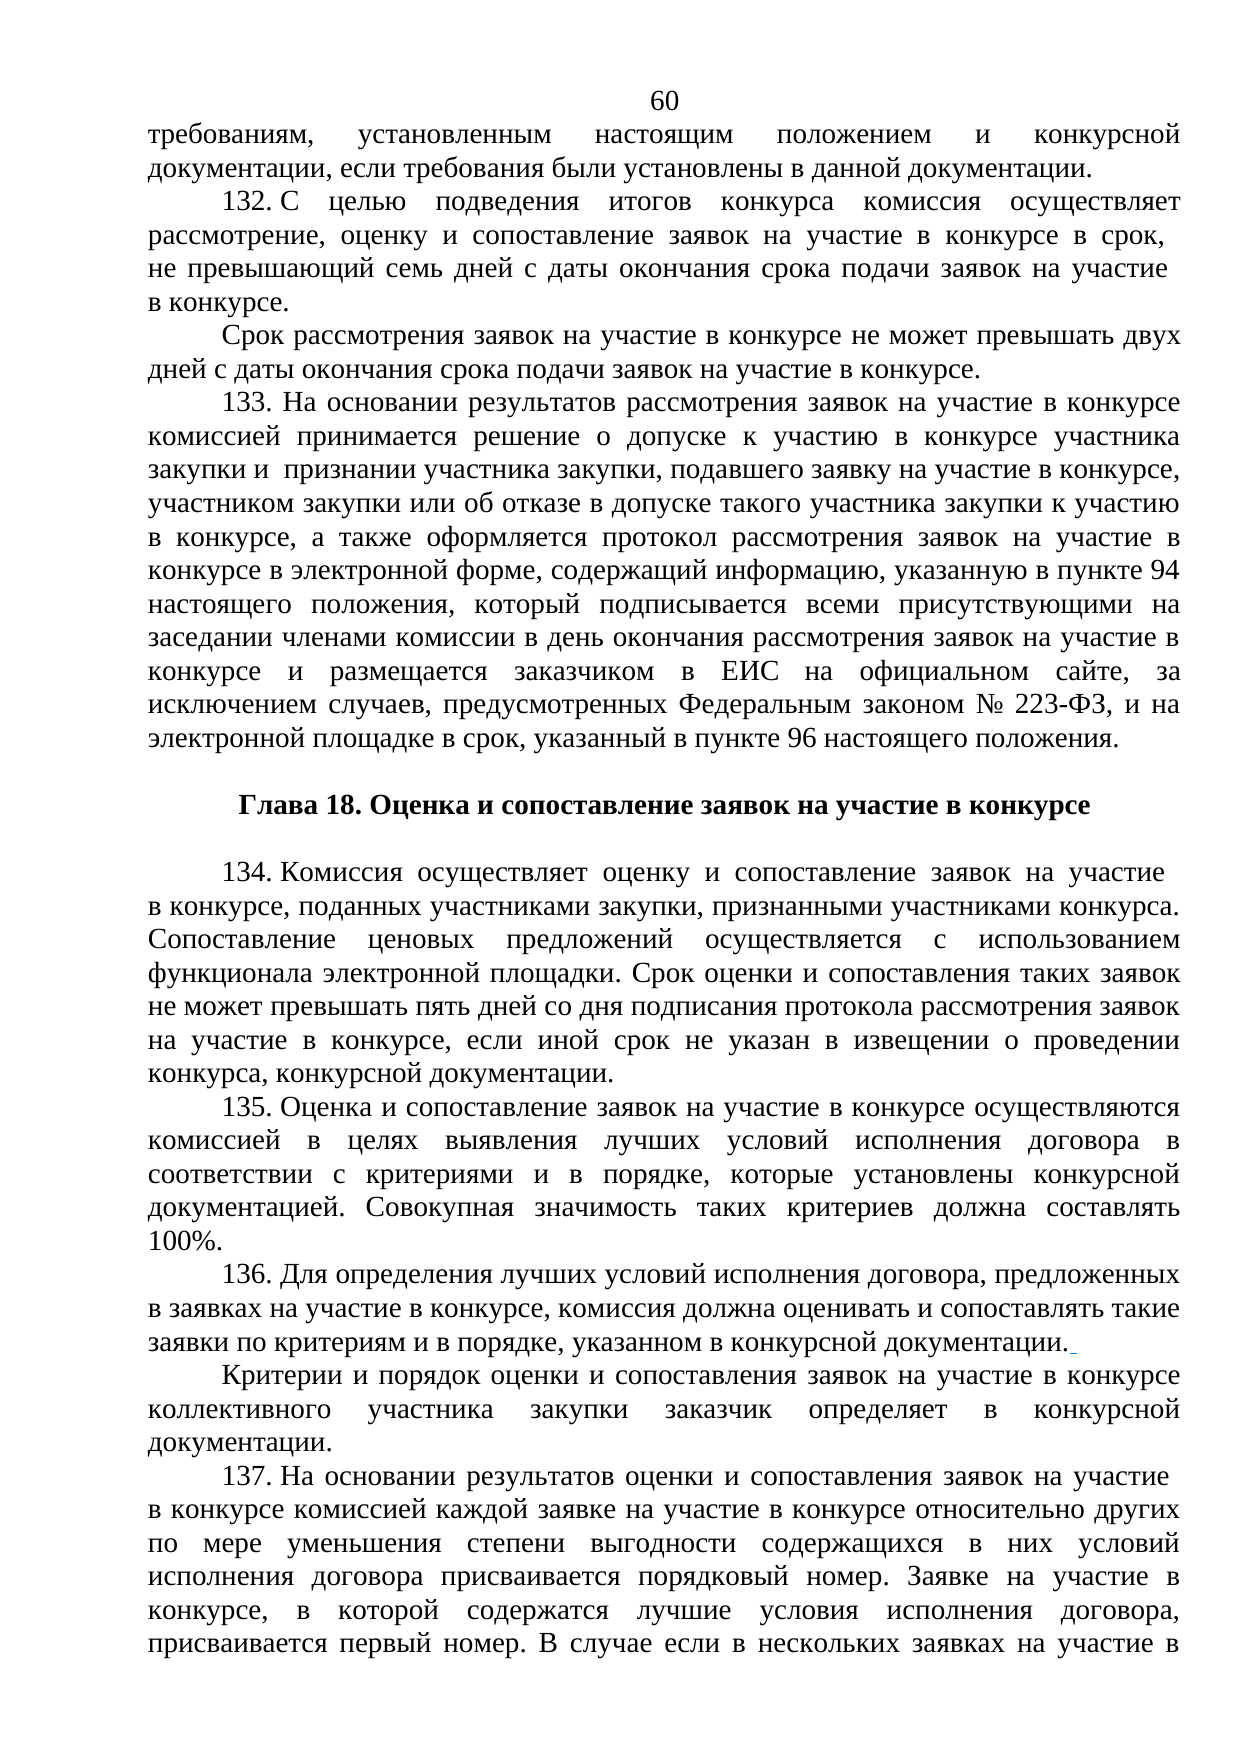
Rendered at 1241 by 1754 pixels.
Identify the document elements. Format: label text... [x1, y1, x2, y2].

text Глава 18. Оценка и сопоставление заявок на участие в конкурсе [148, 787, 1181, 821]
text Критерии и порядок оценки и сопоставления заявок на участие в конкурсе коллективного участника закупки заказчик определяет в конкурсной документации. [148, 1357, 1181, 1458]
text 134. Комиссия осуществляет оценку и сопоставление заявок на участие в конкурсе, поданных участниками закупки, признанными участниками конкурса. Сопоставление ценовых предложений осуществляется с использованием функционала электронной площадки. Срок оценки и сопоставления таких заявок не может превышать пять дней со дня подписания протокола рассмотрения заявок на участие в конкурсе, если иной срок не указан в извещении о проведении конкурса, конкурсной документации. [148, 854, 1181, 1089]
text 133. На основании результатов рассмотрения заявок на участие в конкурсе комиссией принимается решение о допуске к участию в конкурсе участника закупки и признании участника закупки, подавшего заявку на участие в конкурсе, участником закупки или об отказе в допуске такого участника закупки к участию в конкурсе, а также оформляется протокол рассмотрения заявок на участие в конкурсе в электронной форме, содержащий информацию, указанную в пункте 94 настоящего положения, который подписывается всеми присутствующими на заседании членами комиссии в день окончания рассмотрения заявок на участие в конкурсе и размещается заказчиком в ЕИС на официальном сайте, за исключением случаев, предусмотренных Федеральным законом № 223-ФЗ, и на электронной площадке в срок, указанный в пункте 96 настоящего положения. [148, 384, 1181, 753]
text 137. На основании результатов оценки и сопоставления заявок на участие в конкурсе комиссией каждой заявке на участие в конкурсе относительно других по мере уменьшения степени выгодности содержащихся в них условий исполнения договора присваивается порядковый номер. Заявке на участие в конкурсе, в которой содержатся лучшие условия исполнения договора, присваивается первый номер. В случае если в нескольких заявках на участие в [148, 1458, 1181, 1659]
text требованиям, установленным настоящим положением и конкурсной документации, если требования были установлены в данной документации. [148, 116, 1181, 183]
text 136. Для определения лучших условий исполнения договора, предложенных в заявках на участие в конкурсе, комиссия должна оценивать и сопоставлять такие заявки по критериям и в порядке, указанном в конкурсной документации. [148, 1257, 1181, 1357]
text 135. Оценка и сопоставление заявок на участие в конкурсе осуществляются комиссией в целях выявления лучших условий исполнения договора в соответствии с критериями и в порядке, которые установлены конкурсной документацией. Совокупная значимость таких критериев должна составлять 100%. [148, 1089, 1181, 1257]
text 132. С целью подведения итогов конкурса комиссия осуществляет рассмотрение, оценку и сопоставление заявок на участие в конкурсе в срок, не превышающий семь дней с даты окончания срока подачи заявок на участие в конкурсе. [148, 183, 1181, 317]
text Срок рассмотрения заявок на участие в конкурсе не может превышать двух дней с даты окончания срока подачи заявок на участие в конкурсе. [148, 317, 1181, 384]
